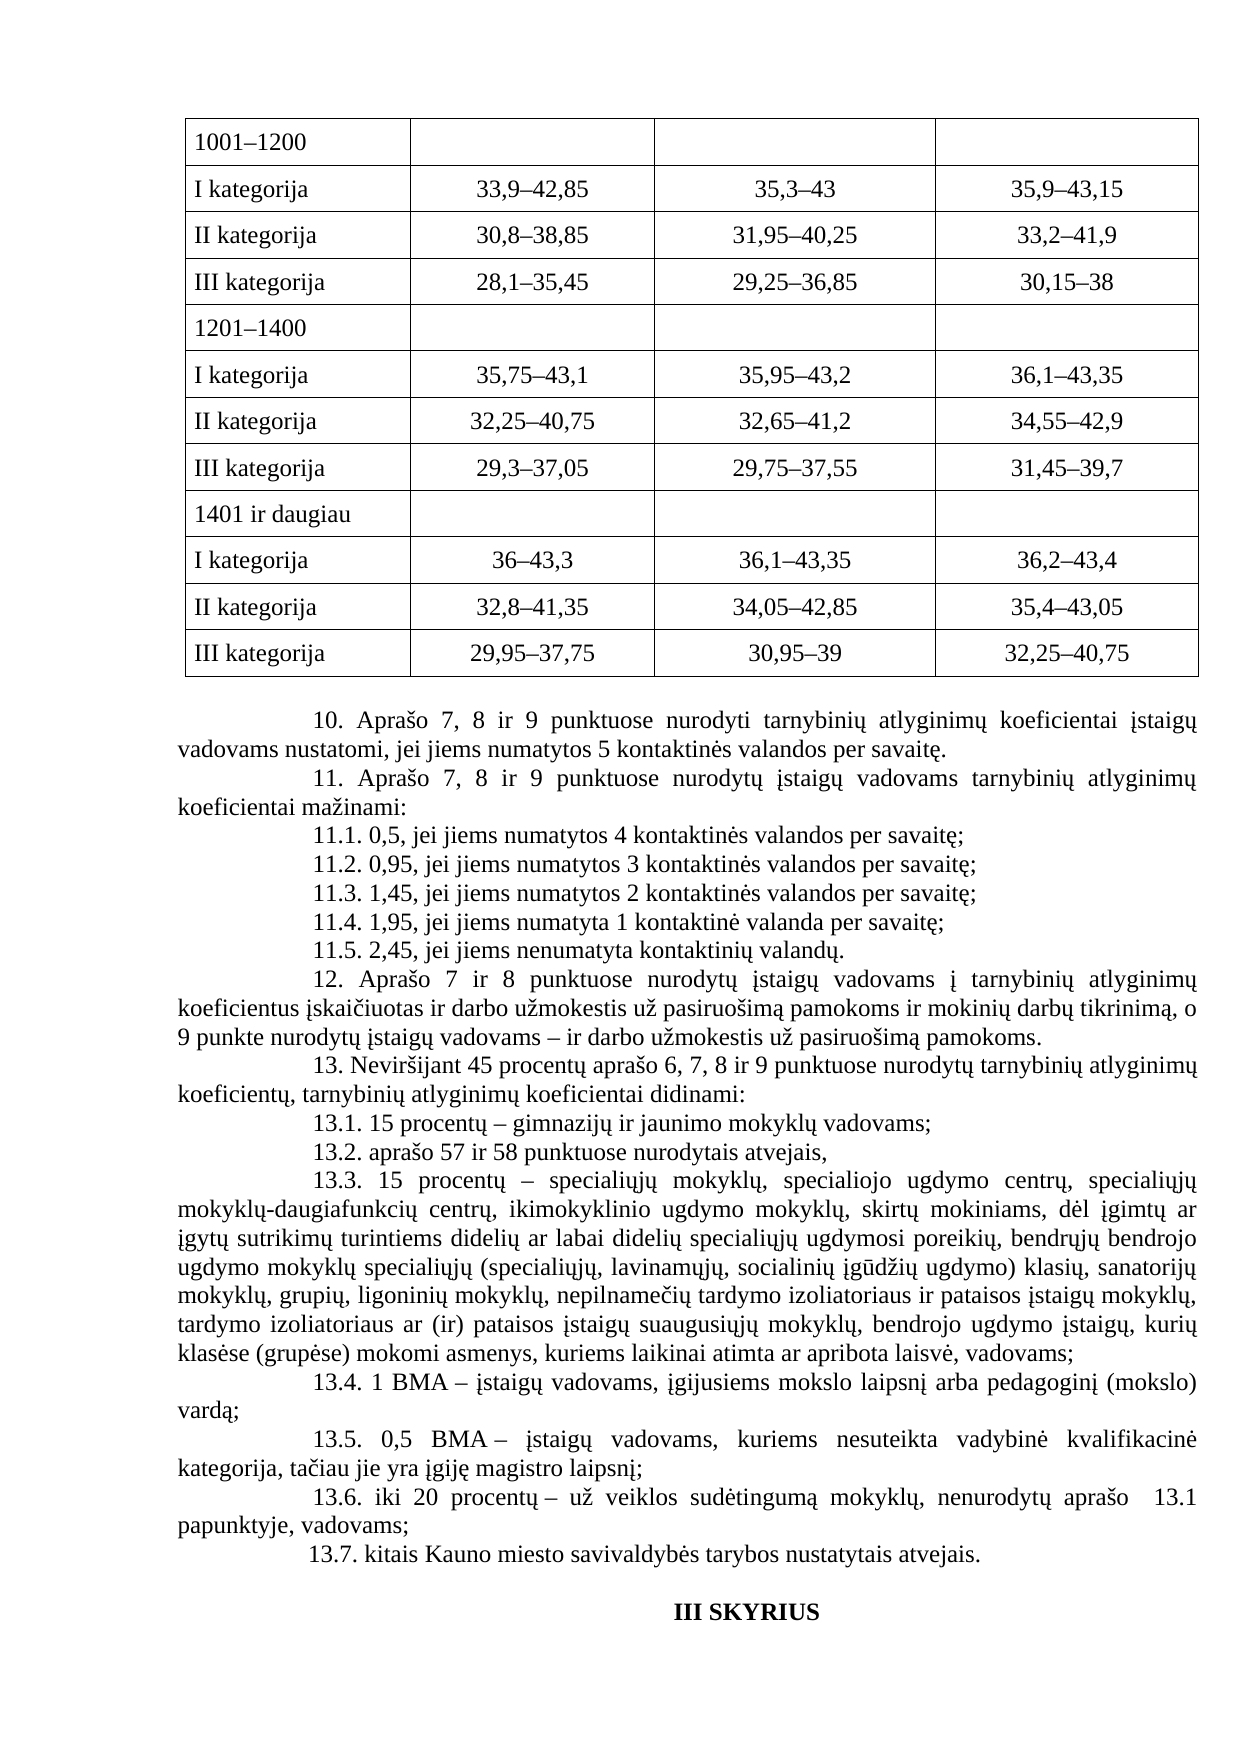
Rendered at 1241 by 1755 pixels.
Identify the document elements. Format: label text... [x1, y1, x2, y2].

text III SKYRIUS [177, 1597, 1198, 1625]
table_cell III kategorija [186, 444, 410, 490]
table_cell I kategorija [186, 166, 410, 211]
table_cell 32,25–40,75 [411, 398, 654, 443]
text 13.1. 15 procentų – gimnazijų ir jaunimo mokyklų vadovams; [177, 1108, 1198, 1137]
table_cell 31,95–40,25 [655, 212, 935, 257]
table_cell 32,25–40,75 [936, 630, 1198, 676]
table_cell II kategorija [186, 398, 410, 443]
table_cell [936, 119, 1198, 164]
text 11.5. 2,45, jei jiems nenumatyta kontaktinių valandų. [177, 935, 1198, 964]
table_cell 36–43,3 [411, 537, 654, 583]
table_cell I kategorija [186, 537, 410, 583]
text 13.4. 1 BMA – įstaigų vadovams, įgijusiems mokslo laipsnį arba pedagoginį (mokslo) vardą; [177, 1367, 1198, 1424]
table_cell 32,8–41,35 [411, 584, 654, 629]
table_cell III kategorija [186, 630, 410, 676]
text 13.7. kitais Kauno miesto savivaldybės tarybos nustatytais atvejais. [177, 1539, 1198, 1568]
text 11.4. 1,95, jei jiems numatyta 1 kontaktinė valanda per savaitę; [177, 907, 1198, 935]
table_cell 36,2–43,4 [936, 537, 1198, 583]
table_cell 33,2–41,9 [936, 212, 1198, 257]
text 13.5. 0,5 BMA – įstaigų vadovams, kuriems nesuteikta vadybinė kvalifikacinė kategorija, tačiau jie yra įgiję magistro laipsnį; [177, 1424, 1198, 1482]
text 10. Aprašo 7, 8 ir 9 punktuose nurodyti tarnybinių atlyginimų koeficientai įstaigų vadovams nustatomi, jei jiems numatytos 5 kontaktinės valandos per savaitę. [177, 705, 1198, 763]
table_cell [411, 491, 654, 536]
table_cell [936, 305, 1198, 350]
text 13.3. 15 procentų – specialiųjų mokyklų, specialiojo ugdymo centrų, specialiųjų mokyklų-daugiafunkcių centrų, ikimokyklinio ugdymo mokyklų, skirtų mokiniams, dėl įgimtų ar įgytų sutrikimų turintiems didelių ar labai didelių specialiųjų ugdymosi poreikių, bendrųjų bendrojo ugdymo mokyklų specialiųjų (specialiųjų, lavinamųjų, socialinių įgūdžių ugdymo) klasių, sanatorijų mokyklų, grupių, ligoninių mokyklų, nepilnamečių tardymo izoliatoriaus ir pataisos įstaigų mokyklų, tardymo izoliatoriaus ar (ir) pataisos įstaigų suaugusiųjų mokyklų, bendrojo ugdymo įstaigų, kurių klasėse (grupėse) mokomi asmenys, kuriems laikinai atimta ar apribota laisvė, vadovams; [177, 1165, 1198, 1367]
table_cell 35,4–43,05 [936, 584, 1198, 629]
table_cell 1001–1200 [186, 119, 410, 164]
table_cell 29,3–37,05 [411, 444, 654, 490]
table_cell 35,95–43,2 [655, 351, 935, 397]
table_cell 34,55–42,9 [936, 398, 1198, 443]
text 12. Aprašo 7 ir 8 punktuose nurodytų įstaigų vadovams į tarnybinių atlyginimų koeficientus įskaičiuotas ir darbo užmokestis už pasiruošimą pamokoms ir mokinių darbų tikrinimą, o 9 punkte nurodytų įstaigų vadovams – ir darbo užmokestis už pasiruošimą pamokoms. [177, 964, 1198, 1050]
text 13. Neviršijant 45 procentų aprašo 6, 7, 8 ir 9 punktuose nurodytų tarnybinių atlyginimų koeficientų, tarnybinių atlyginimų koeficientai didinami: [177, 1050, 1198, 1108]
table_cell [655, 305, 935, 350]
table_cell [411, 305, 654, 350]
table_cell 28,1–35,45 [411, 259, 654, 304]
table_cell [411, 119, 654, 164]
table_cell 35,9–43,15 [936, 166, 1198, 211]
table_cell 29,75–37,55 [655, 444, 935, 490]
text 11.3. 1,45, jei jiems numatytos 2 kontaktinės valandos per savaitę; [177, 878, 1198, 907]
text 13.6. iki 20 procentų – už veiklos sudėtingumą mokyklų, nenurodytų aprašo 13.1 papunktyje, vadovams; [177, 1482, 1198, 1539]
table_cell II kategorija [186, 212, 410, 257]
text 13.2. aprašo 57 ir 58 punktuose nurodytais atvejais, [177, 1137, 1198, 1165]
table_cell 29,25–36,85 [655, 259, 935, 304]
table_cell [655, 491, 935, 536]
table_cell 31,45–39,7 [936, 444, 1198, 490]
table_cell 30,15–38 [936, 259, 1198, 304]
table_cell III kategorija [186, 259, 410, 304]
table_cell 33,9–42,85 [411, 166, 654, 211]
table_cell 30,95–39 [655, 630, 935, 676]
text 11.2. 0,95, jei jiems numatytos 3 kontaktinės valandos per savaitę; [177, 849, 1198, 878]
table_cell 30,8–38,85 [411, 212, 654, 257]
text 11.1. 0,5, jei jiems numatytos 4 kontaktinės valandos per savaitę; [177, 820, 1198, 849]
table_cell 36,1–43,35 [936, 351, 1198, 397]
table_cell 1401 ir daugiau [186, 491, 410, 536]
table_cell 1201–1400 [186, 305, 410, 350]
table_cell [655, 119, 935, 164]
table_cell [936, 491, 1198, 536]
text 11. Aprašo 7, 8 ir 9 punktuose nurodytų įstaigų vadovams tarnybinių atlyginimų koeficientai mažinami: [177, 763, 1198, 820]
table_cell II kategorija [186, 584, 410, 629]
table_cell 35,75–43,1 [411, 351, 654, 397]
table_cell 29,95–37,75 [411, 630, 654, 676]
table_cell 35,3–43 [655, 166, 935, 211]
table_cell 36,1–43,35 [655, 537, 935, 583]
table_cell 34,05–42,85 [655, 584, 935, 629]
table_cell 32,65–41,2 [655, 398, 935, 443]
table_cell I kategorija [186, 351, 410, 397]
